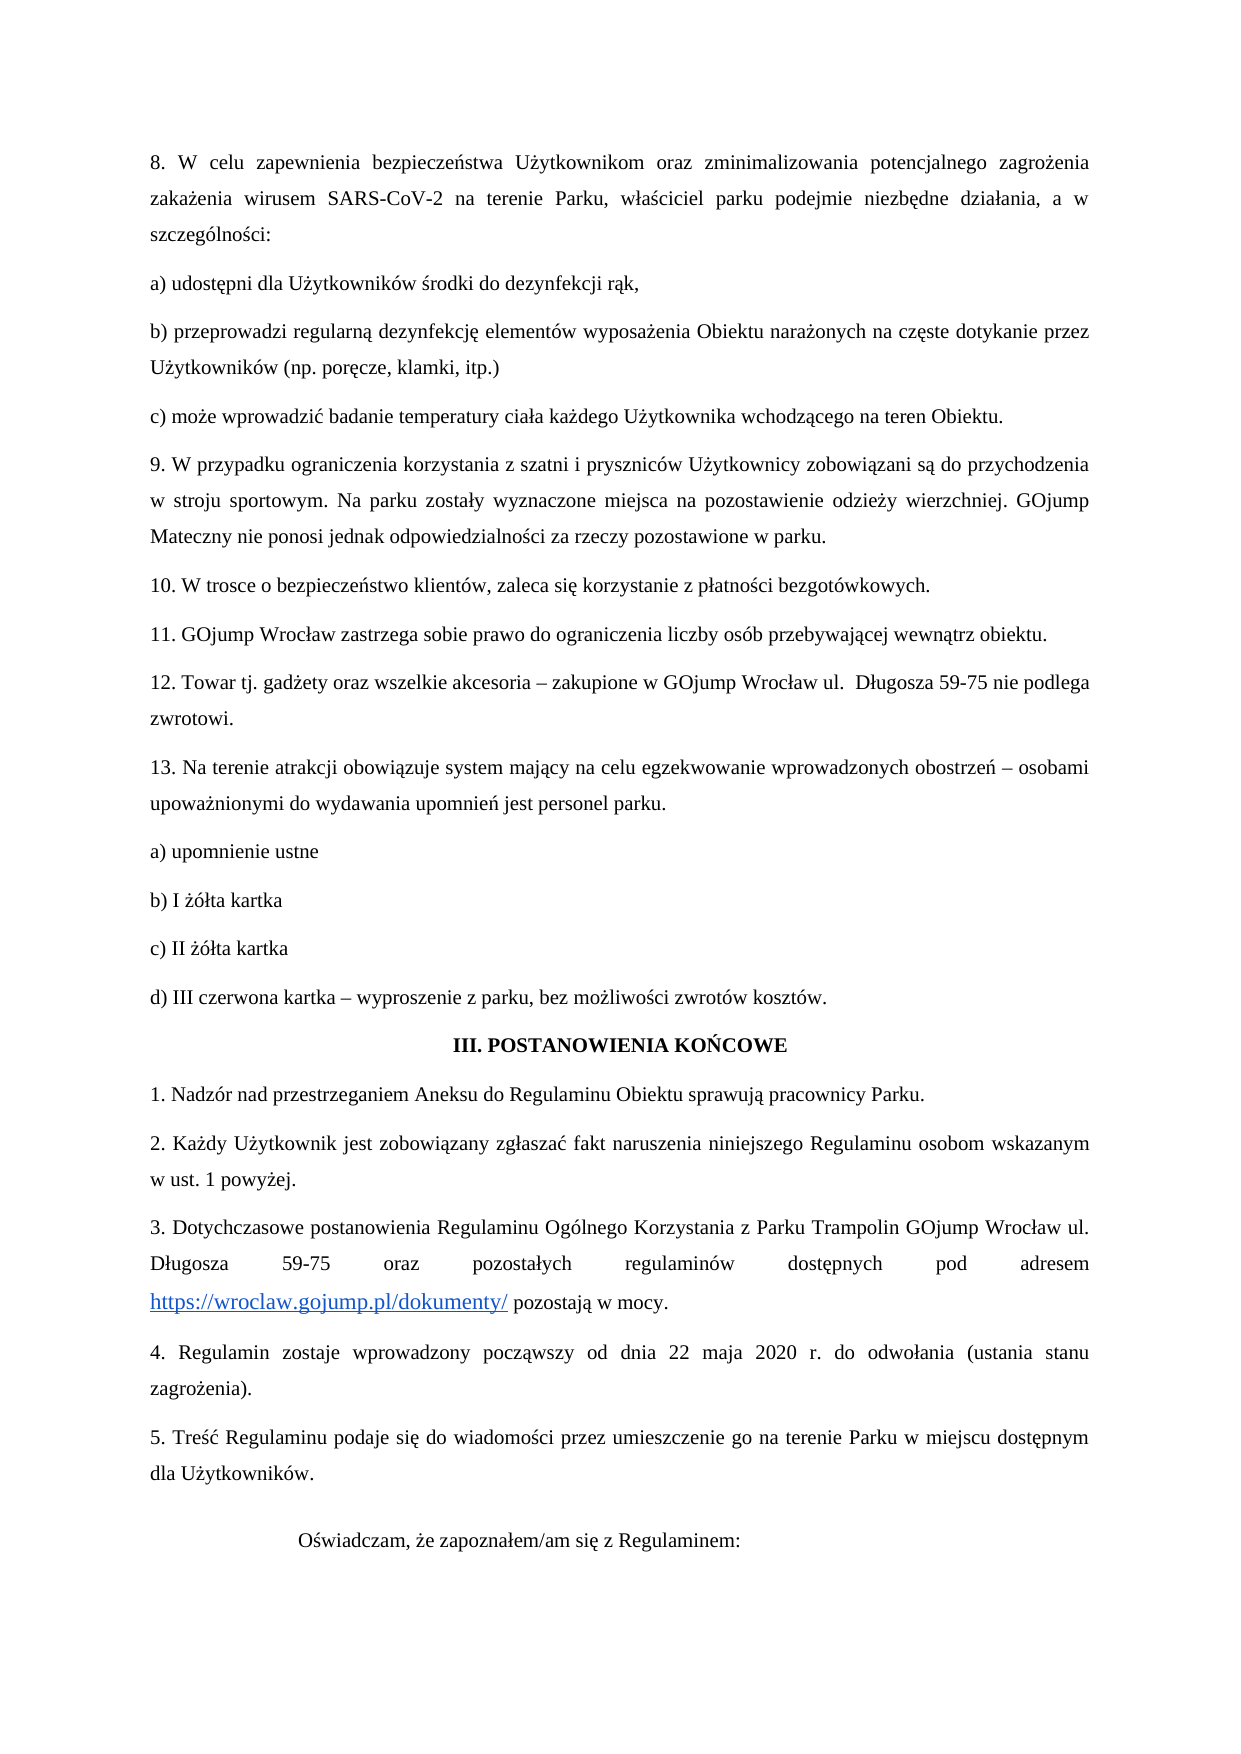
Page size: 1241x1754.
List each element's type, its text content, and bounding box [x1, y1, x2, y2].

text a) udostępni dla Użytkowników środki do dezynfekcji rąk, [150, 271, 1091, 295]
text 5. Treść Regulaminu podaje się do wiadomości przez umieszczenie go na terenie Parku w miejscu dostępnym dla Użytkowników. [150, 1425, 1091, 1485]
text c) może wprowadzić badanie temperatury ciała każdego Użytkownika wchodzącego na teren Obiektu. [150, 404, 1091, 428]
text 11. GOjump Wrocław zastrzega sobie prawo do ograniczenia liczby osób przebywającej wewnątrz obiektu. [150, 621, 1091, 646]
text Oświadczam, że zapoznałem/am się z Regulaminem: [298, 1528, 1091, 1552]
text 10. W trosce o bezpieczeństwo klientów, zaleca się korzystanie z płatności bezgotówkowych. [150, 573, 1091, 597]
text 1. Nadzór nad przestrzeganiem Aneksu do Regulaminu Obiektu sprawują pracownicy Parku. [150, 1082, 1091, 1106]
text 13. Na terenie atrakcji obowiązuje system mający na celu egzekwowanie wprowadzonych obostrzeń – osobami upoważnionymi do wydawania upomnień jest personel parku. [150, 754, 1091, 815]
text 3. Dotychczasowe postanowienia Regulaminu Ogólnego Korzystania z Parku Trampolin GOjump Wrocław ul. Długosza 59-75 oraz pozostałych regulaminów dostępnych pod adresem https://wroclaw.gojump.pl/dokumenty/ pozostają w mocy. [150, 1215, 1091, 1314]
text d) III czerwona kartka – wyproszenie z parku, bez możliwości zwrotów kosztów. [150, 985, 1091, 1009]
text b) przeprowadzi regularną dezynfekcję elementów wyposażenia Obiektu narażonych na częste dotykanie przez Użytkowników (np. poręcze, klamki, itp.) [150, 319, 1091, 379]
text b) I żółta kartka [150, 888, 1091, 912]
text 9. W przypadku ograniczenia korzystania z szatni i pryszniców Użytkownicy zobowiązani są do przychodzenia w stroju sportowym. Na parku zostały wyznaczone miejsca na pozostawienie odzieży wierzchniej. GOjump Mateczny nie ponosi jednak odpowiedzialności za rzeczy pozostawione w parku. [150, 452, 1091, 548]
text 2. Każdy Użytkownik jest zobowiązany zgłaszać fakt naruszenia niniejszego Regulaminu osobom wskazanym w ust. 1 powyżej. [150, 1130, 1091, 1191]
text c) II żółta kartka [150, 936, 1091, 960]
text 8. W celu zapewnienia bezpieczeństwa Użytkownikom oraz zminimalizowania potencjalnego zagrożenia zakażenia wirusem SARS-CoV-2 na terenie Parku, właściciel parku podejmie niezbędne działania, a w szczególności: [150, 150, 1091, 246]
text III. POSTANOWIENIA KOŃCOWE [150, 1033, 1091, 1057]
text 4. Regulamin zostaje wprowadzony począwszy od dnia 22 maja 2020 r. do odwołania (ustania stanu zagrożenia). [150, 1340, 1091, 1400]
text a) upomnienie ustne [150, 839, 1091, 863]
text 12. Towar tj. gadżety oraz wszelkie akcesoria – zakupione w GOjump Wrocław ul. Długosza 59-75 nie podlega zwrotowi. [150, 670, 1091, 730]
